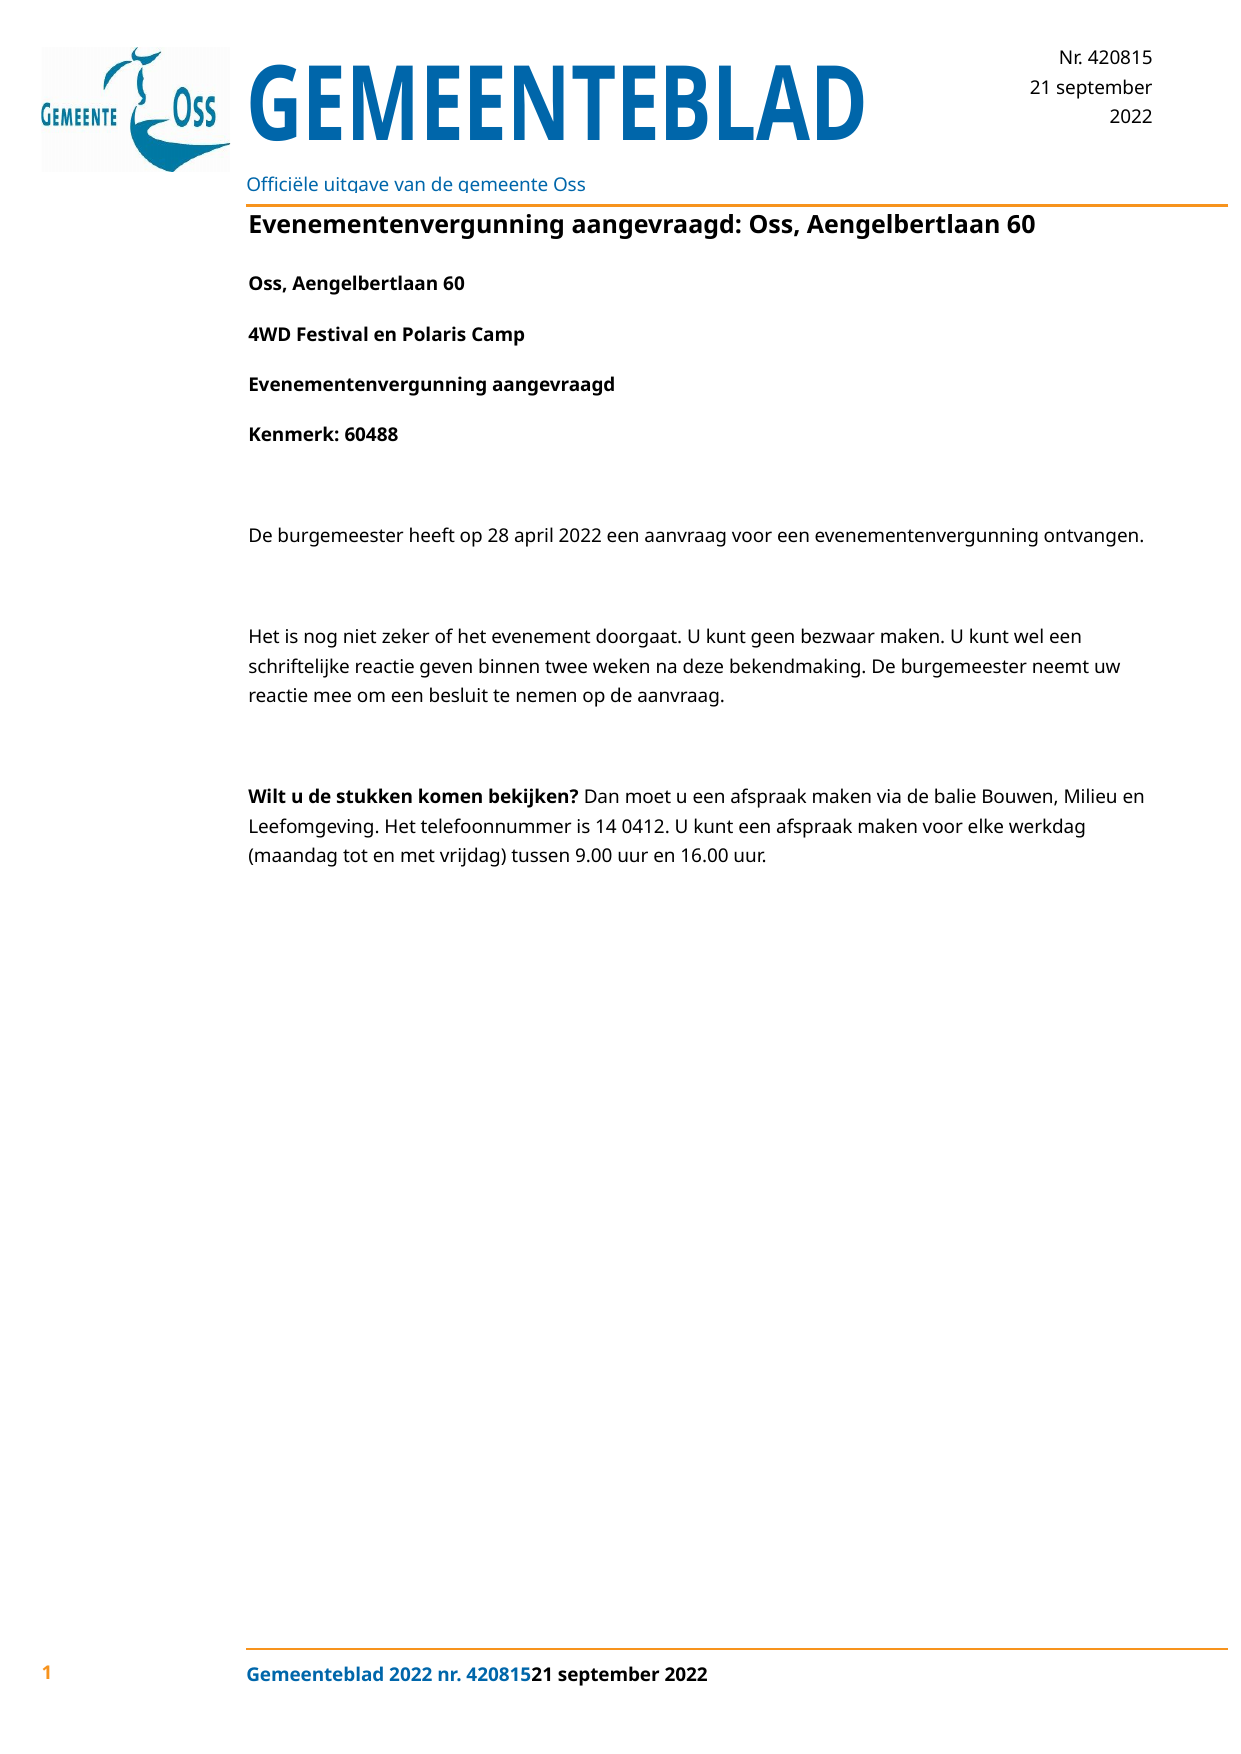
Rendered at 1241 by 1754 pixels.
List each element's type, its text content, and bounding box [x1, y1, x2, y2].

text Kenmerk: 60488 [248, 422, 1152, 447]
text Wilt u de stukken komen bekijken? Dan moet u een afspraak maken via de balie Bouwen, Milieu en Leefomgeving. Het telefoonnummer is 14 0412. U kunt een afspraak maken voor elke werkdag (maandag tot en met vrijdag) tussen 9.00 uur en 16.00 uur. [248, 783, 1152, 868]
text 4WD Festival en Polaris Camp [248, 321, 1152, 346]
text De burgemeester heeft op 28 april 2022 een aanvraag voor een evenementenvergunning ontvangen. [248, 522, 1152, 548]
text Het is nog niet zeker of het evenement doorgaat. U kunt geen bezwaar maken. U kunt wel een schriftelijke reactie geven binnen twee weken na deze bekendmaking. De burgemeester neemt uw reactie mee om een besluit te nemen op de aanvraag. [248, 623, 1152, 708]
picture [41, 47, 231, 172]
text Evenementenvergunning aangevraagd: Oss, Aengelbertlaan 60 [248, 207, 1152, 241]
text Oss, Aengelbertlaan 60 [248, 270, 1152, 296]
text Evenementenvergunning aangevraagd [248, 371, 1152, 397]
